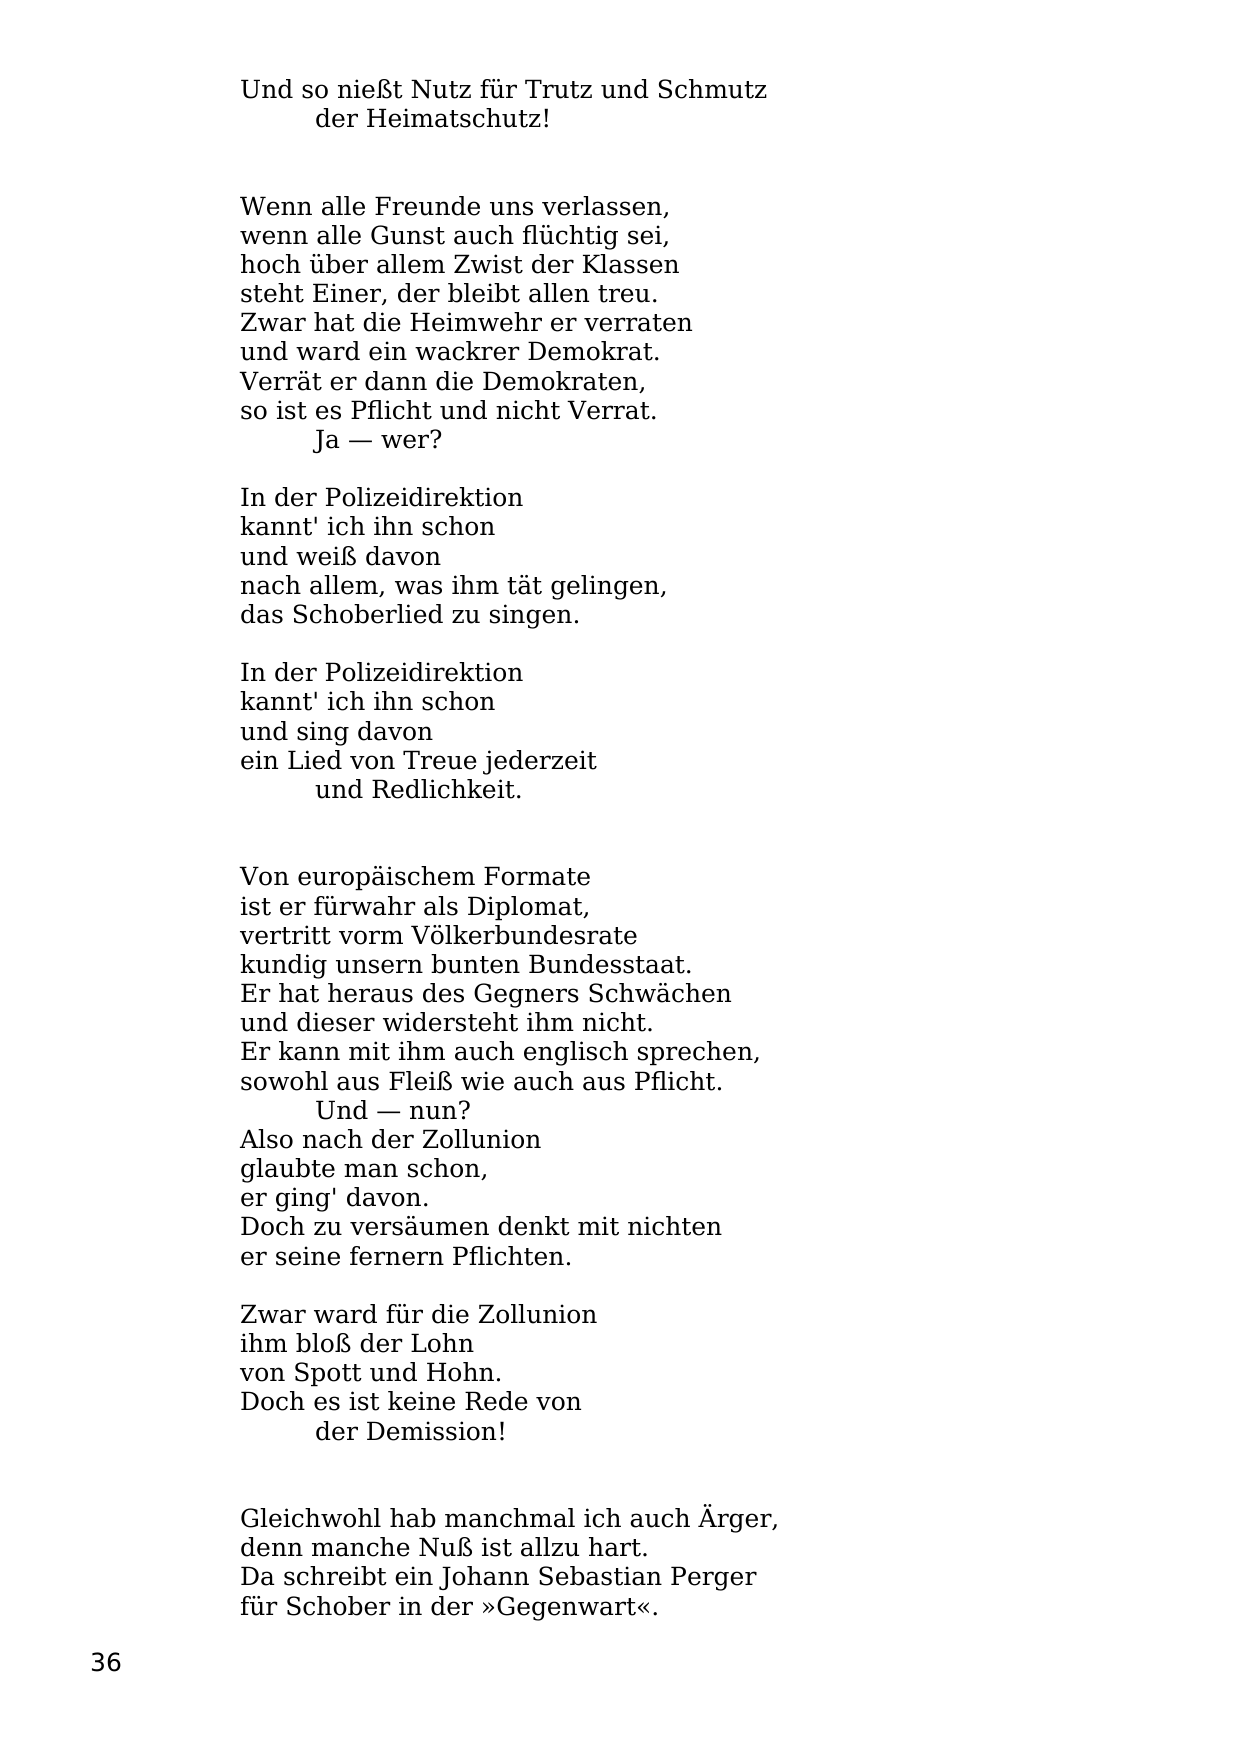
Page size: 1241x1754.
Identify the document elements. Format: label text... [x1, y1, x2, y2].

text der Heimatschutz! [240, 104, 1091, 133]
text und ward ein wackrer Demokrat. [240, 337, 1091, 367]
text Gleichwohl hab manchmal ich auch Ärger, [240, 1504, 1091, 1533]
text und sing davon [240, 717, 1091, 746]
text Von europäischem Formate [240, 862, 1091, 892]
text ist er fürwahr als Diplomat, [240, 892, 1091, 921]
text von Spott und Hohn. [240, 1358, 1091, 1387]
text vertritt vorm Völkerbundesrate [240, 921, 1091, 950]
text Also nach der Zollunion [240, 1125, 1091, 1154]
text kundig unsern bunten Bundesstaat. [240, 950, 1091, 979]
text In der Polizeidirektion [240, 483, 1091, 512]
text wenn alle Gunst auch flüchtig sei, [240, 221, 1091, 250]
text nach allem, was ihm tät gelingen, [240, 571, 1091, 600]
text Ja — wer? [240, 425, 1091, 454]
text das Schoberlied zu singen. [240, 600, 1091, 629]
text und Redlichkeit. [240, 775, 1091, 804]
text Doch es ist keine Rede von [240, 1387, 1091, 1417]
text Da schreibt ein Johann Sebastian Perger [240, 1562, 1091, 1592]
text In der Polizeidirektion [240, 658, 1091, 687]
text ein Lied von Treue jederzeit [240, 746, 1091, 775]
text sowohl aus Fleiß wie auch aus Pflicht. [240, 1067, 1091, 1096]
text Zwar hat die Heimwehr er verraten [240, 308, 1091, 337]
text Und so nießt Nutz für Trutz und Schmutz [240, 75, 1091, 104]
text steht Einer, der bleibt allen treu. [240, 279, 1091, 308]
text Und — nun? [240, 1096, 1091, 1125]
text Er hat heraus des Gegners Schwächen [240, 979, 1091, 1008]
text und dieser widersteht ihm nicht. [240, 1008, 1091, 1037]
text Verrät er dann die Demokraten, [240, 367, 1091, 396]
text für Schober in der »Gegenwart«. [240, 1592, 1091, 1621]
text er ging' davon. [240, 1183, 1091, 1212]
text glaubte man schon, [240, 1154, 1091, 1183]
text der Demission! [240, 1417, 1091, 1446]
text Er kann mit ihm auch englisch sprechen, [240, 1037, 1091, 1067]
text er seine fernern Pflichten. [240, 1242, 1091, 1271]
text kannt' ich ihn schon [240, 512, 1091, 542]
text ihm bloß der Lohn [240, 1329, 1091, 1358]
text so ist es Pflicht und nicht Verrat. [240, 396, 1091, 425]
text Doch zu versäumen denkt mit nichten [240, 1212, 1091, 1242]
text Wenn alle Freunde uns verlassen, [240, 192, 1091, 221]
text kannt' ich ihn schon [240, 687, 1091, 717]
text Zwar ward für die Zollunion [240, 1300, 1091, 1329]
text und weiß davon [240, 542, 1091, 571]
text denn manche Nuß ist allzu hart. [240, 1533, 1091, 1562]
text hoch über allem Zwist der Klassen [240, 250, 1091, 279]
